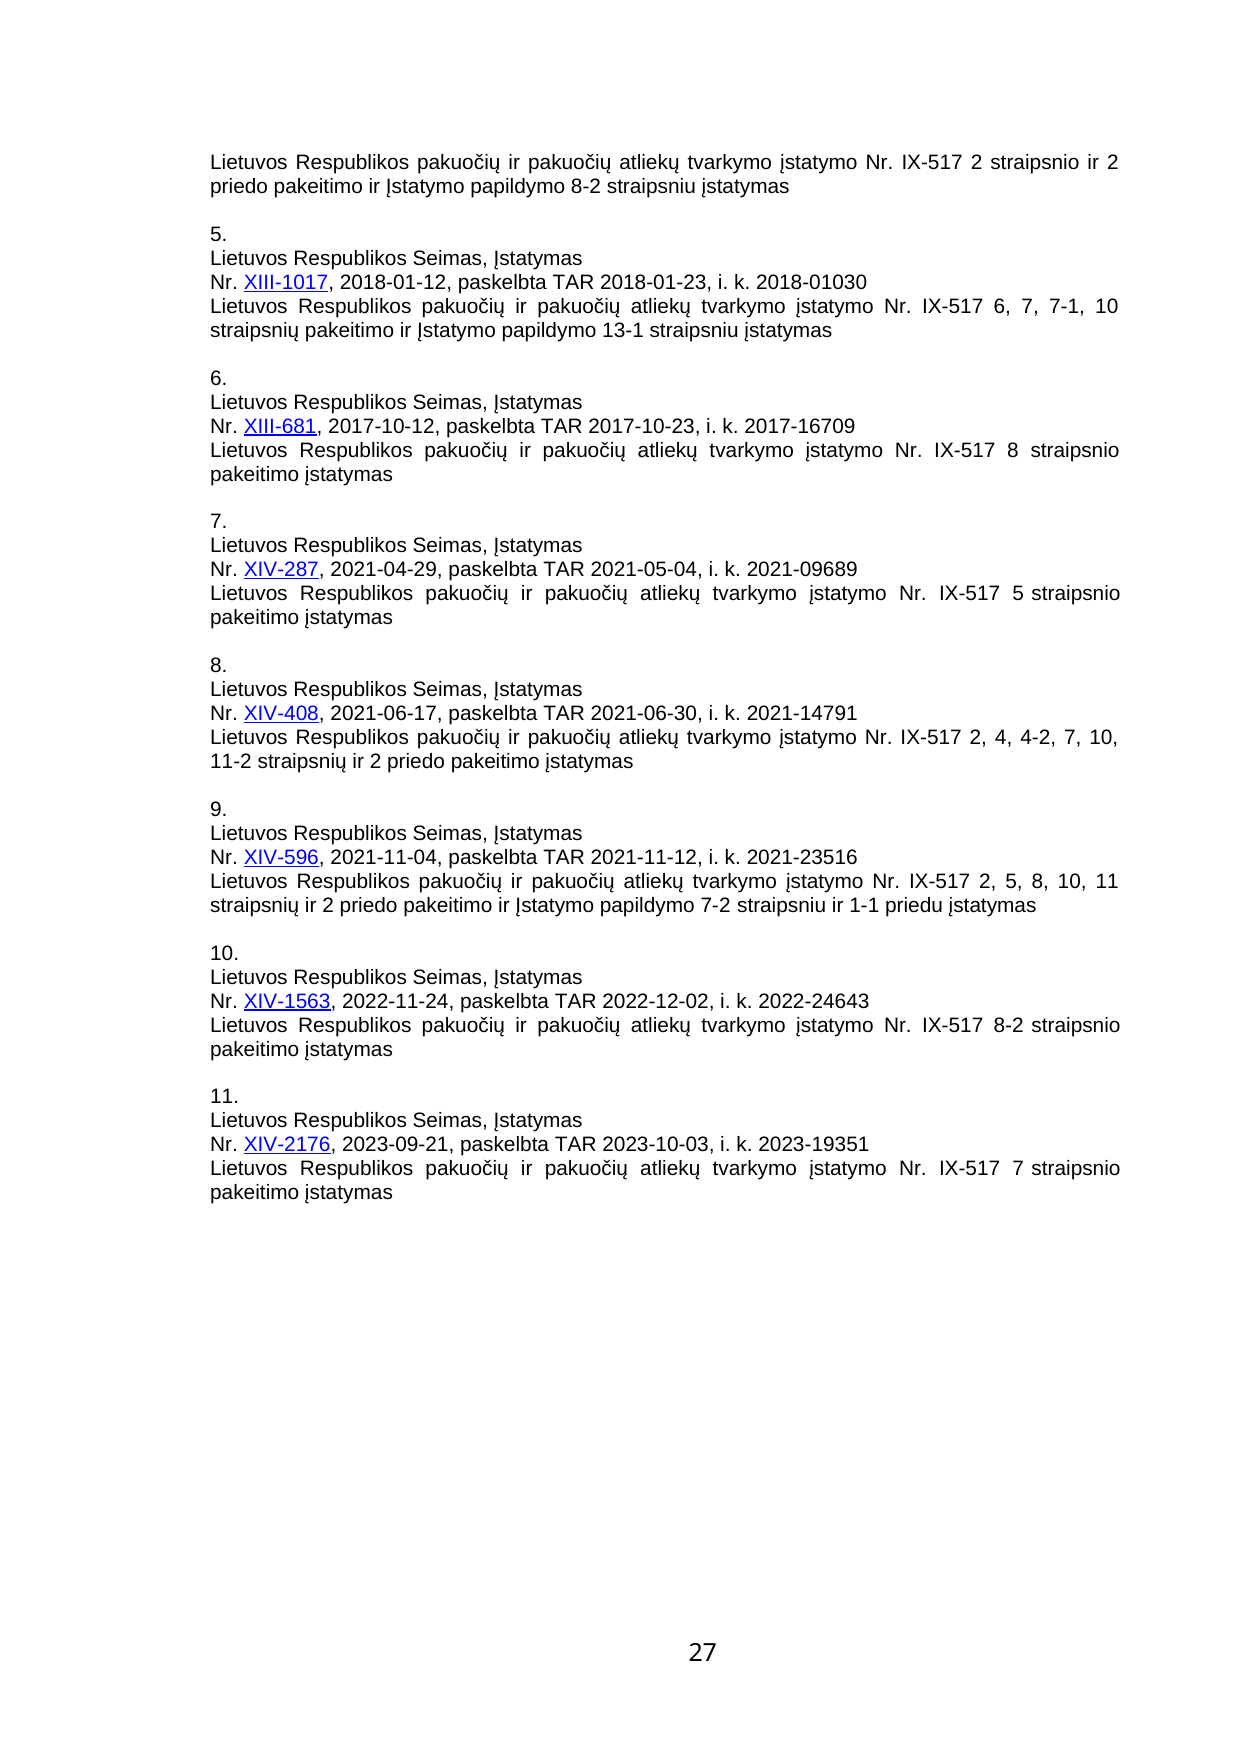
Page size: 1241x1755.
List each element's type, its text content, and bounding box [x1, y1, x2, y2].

text Lietuvos Respublikos pakuočių ir pakuočių atliekų tvarkymo įstatymo Nr. IX-517 2 straipsnio ir 2 priedo pakeitimo ir Įstatymo papildymo 8-2 straipsniu įstatymas [210, 150, 1120, 198]
text Nr. XIV-2176, 2023-09-21, paskelbta TAR 2023-10-03, i. k. 2023-19351 [210, 1132, 1120, 1156]
text Lietuvos Respublikos Seimas, Įstatymas [210, 533, 1120, 557]
text Lietuvos Respublikos Seimas, Įstatymas [210, 246, 1120, 270]
text 10. [210, 941, 1120, 964]
text Lietuvos Respublikos Seimas, Įstatymas [210, 677, 1120, 701]
text Lietuvos Respublikos pakuočių ir pakuočių atliekų tvarkymo įstatymo Nr. IX-517 2, 5, 8, 10, 11 straipsnių ir 2 priedo pakeitimo ir Įstatymo papildymo 7-2 straipsniu ir 1-1 priedu įstatymas [210, 869, 1120, 917]
text 9. [210, 797, 1120, 821]
text 6. [210, 366, 1120, 389]
text Nr. XIII-681, 2017-10-12, paskelbta TAR 2017-10-23, i. k. 2017-16709 [210, 413, 1120, 437]
text Nr. XIV-1563, 2022-11-24, paskelbta TAR 2022-12-02, i. k. 2022-24643 [210, 988, 1120, 1012]
text Lietuvos Respublikos pakuočių ir pakuočių atliekų tvarkymo įstatymo Nr. IX-517 7 straipsnio pakeitimo įstatymas [210, 1156, 1120, 1204]
text Nr. XIII-1017, 2018-01-12, paskelbta TAR 2018-01-23, i. k. 2018-01030 [210, 270, 1120, 294]
text Lietuvos Respublikos Seimas, Įstatymas [210, 821, 1120, 845]
text Nr. XIV-287, 2021-04-29, paskelbta TAR 2021-05-04, i. k. 2021-09689 [210, 557, 1120, 581]
text 7. [210, 509, 1120, 533]
text Lietuvos Respublikos Seimas, Įstatymas [210, 1108, 1120, 1132]
text 8. [210, 653, 1120, 677]
text Lietuvos Respublikos pakuočių ir pakuočių atliekų tvarkymo įstatymo Nr. IX-517 5 straipsnio pakeitimo įstatymas [210, 581, 1120, 629]
text Lietuvos Respublikos Seimas, Įstatymas [210, 389, 1120, 413]
text 5. [210, 222, 1120, 246]
text Nr. XIV-596, 2021-11-04, paskelbta TAR 2021-11-12, i. k. 2021-23516 [210, 845, 1120, 869]
text 11. [210, 1084, 1120, 1108]
text Lietuvos Respublikos pakuočių ir pakuočių atliekų tvarkymo įstatymo Nr. IX-517 8 straipsnio pakeitimo įstatymas [210, 437, 1120, 485]
text Nr. XIV-408, 2021-06-17, paskelbta TAR 2021-06-30, i. k. 2021-14791 [210, 701, 1120, 725]
text Lietuvos Respublikos pakuočių ir pakuočių atliekų tvarkymo įstatymo Nr. IX-517 2, 4, 4-2, 7, 10, 11-2 straipsnių ir 2 priedo pakeitimo įstatymas [210, 725, 1120, 773]
text Lietuvos Respublikos pakuočių ir pakuočių atliekų tvarkymo įstatymo Nr. IX-517 8-2 straipsnio pakeitimo įstatymas [210, 1012, 1120, 1060]
text Lietuvos Respublikos pakuočių ir pakuočių atliekų tvarkymo įstatymo Nr. IX-517 6, 7, 7-1, 10 straipsnių pakeitimo ir Įstatymo papildymo 13-1 straipsniu įstatymas [210, 294, 1120, 342]
text Lietuvos Respublikos Seimas, Įstatymas [210, 964, 1120, 988]
